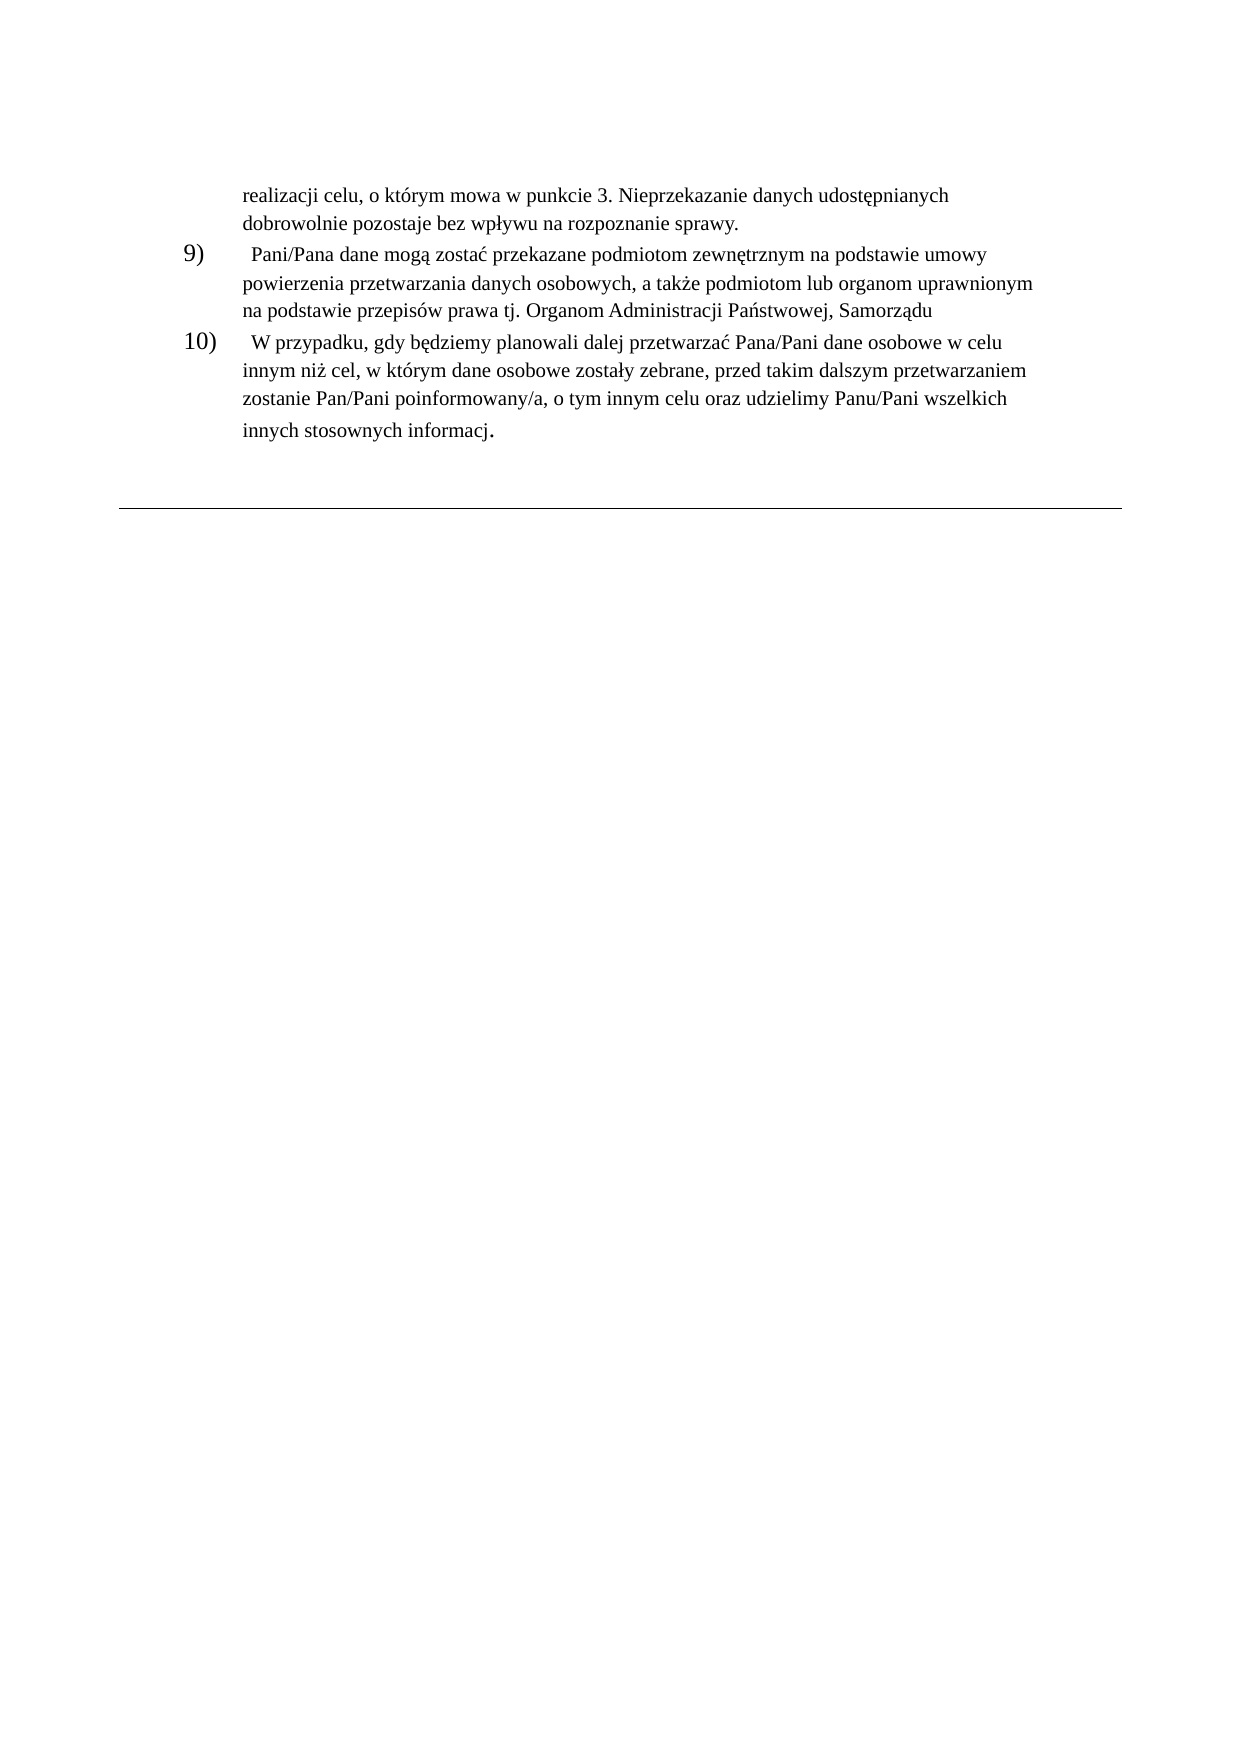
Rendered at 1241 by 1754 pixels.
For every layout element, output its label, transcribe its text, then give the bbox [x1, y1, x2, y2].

list W przypadku, gdy będziemy planowali dalej przetwarzać Pana/Pani dane osobowe w celu innym niż cel, w którym dane osobowe zostały zebrane, przed takim dalszym przetwarzaniem zostanie Pan/Pani poinformowany/a, o tym innym celu oraz udzielimy Panu/Pani wszelkich innych stosownych informacj. [119, 261, 1121, 507]
list Podanie przez Panią/Pana danych osobowych w związku z ciążącym na Administratorze obowiązkiem prawnym jest obowiązkowe, a ich nieprzekazanie skutkować będzie brakiem realizacji celu, o którym mowa w punkcie 3. Nieprzekazanie danych udostępnianych dobrowolnie pozostaje bez wpływu na rozpoznanie sprawy. [119, 119, 1121, 173]
list Pani/Pana dane mogą zostać przekazane podmiotom zewnętrznym na podstawie umowy powierzenia przetwarzania danych osobowych, a także podmiotom lub organom uprawnionym na podstawie przepisów prawa tj. Organom Administracji Państwowej, Samorządu [119, 173, 1121, 261]
